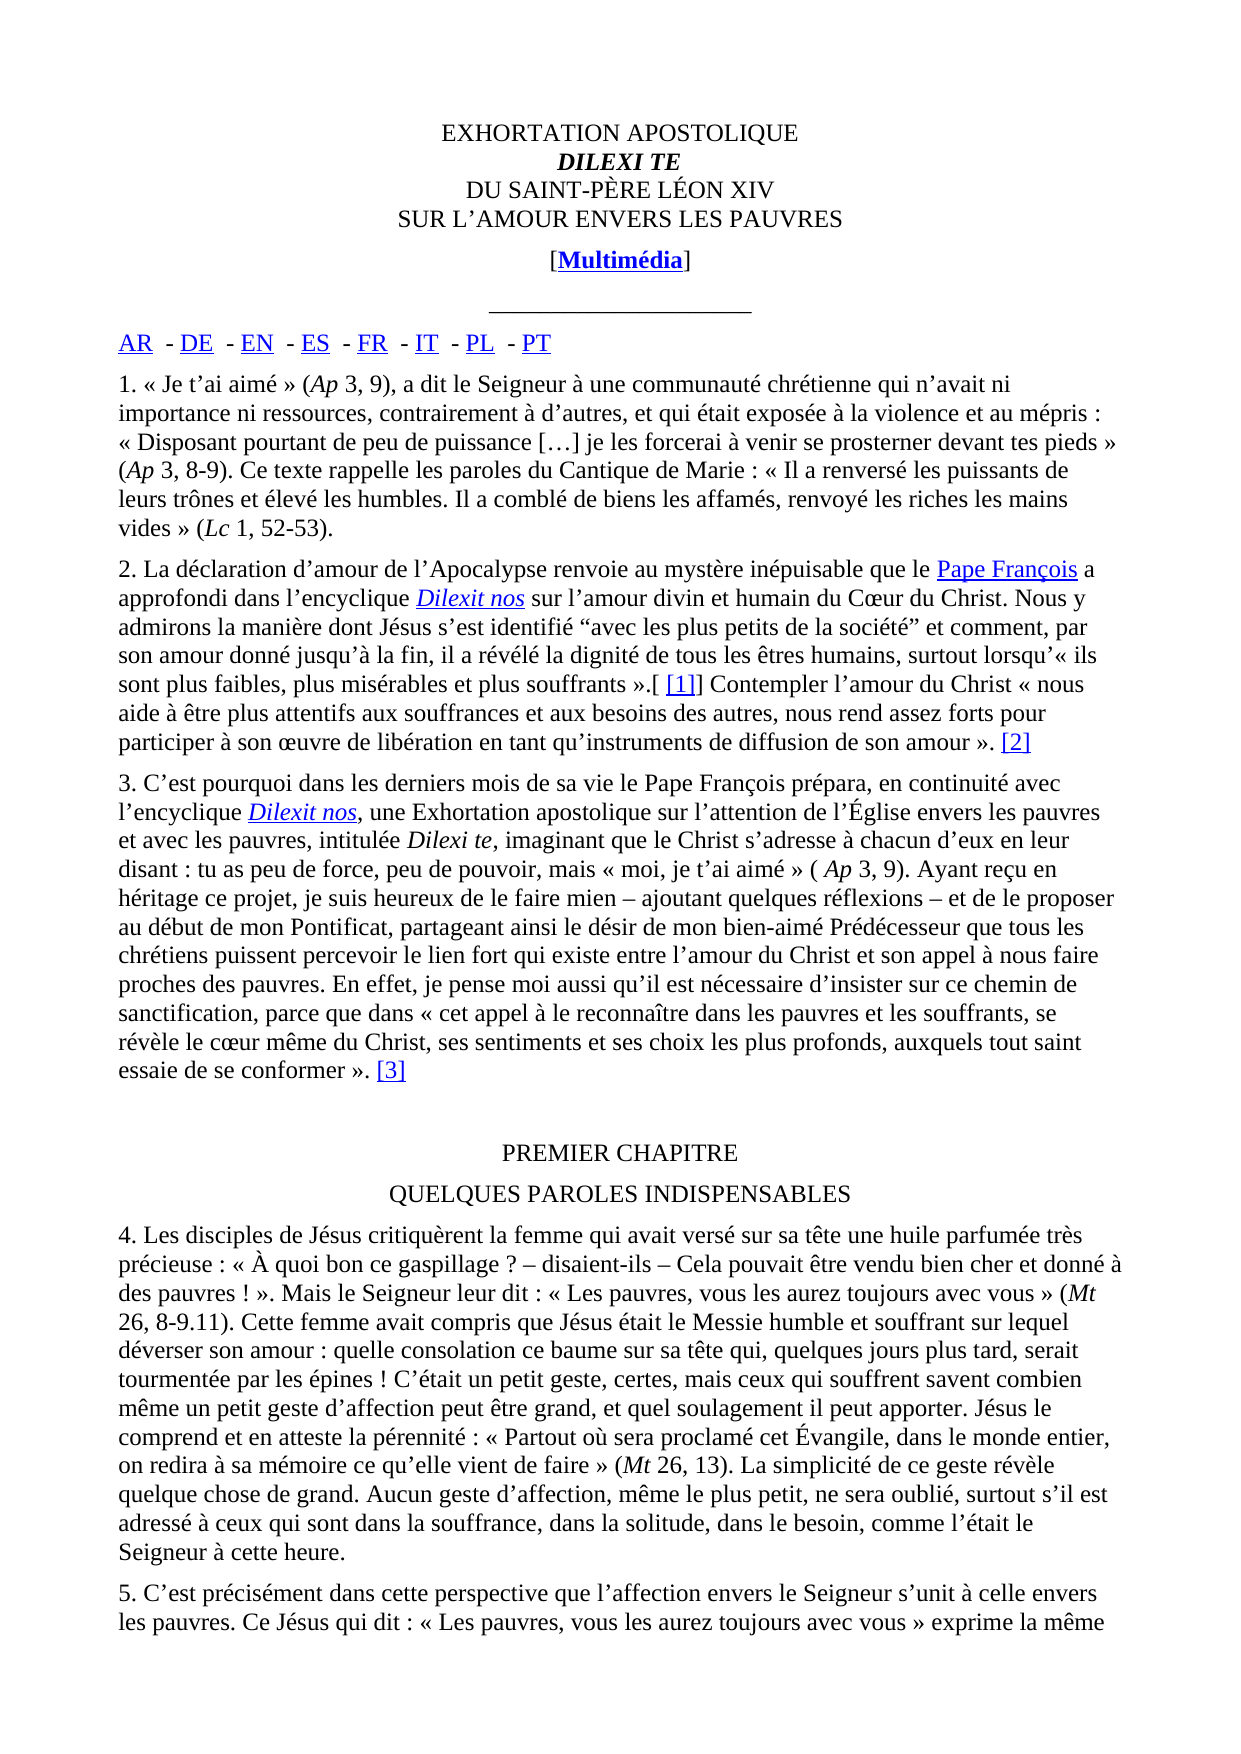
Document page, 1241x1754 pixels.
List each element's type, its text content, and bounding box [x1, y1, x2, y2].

text 5. C’est précisément dans cette perspective que l’affection envers le Seigneur s’unit à celle envers les pauvres. Ce Jésus qui dit : « Les pauvres, vous les aurez toujours avec vous » exprime la même [118, 1578, 1122, 1636]
text 1. « Je t’ai aimé » (Ap 3, 9), a dit le Seigneur à une communauté chrétienne qui n’avait ni importance ni ressources, contrairement à d’autres, et qui était exposée à la violence et au mépris : « Disposant pourtant de peu de puissance […] je les forcerai à venir se prosterner devant tes pieds » (Ap 3, 8-9). Ce texte rappelle les paroles du Cantique de Marie : « Il a renversé les puissants de leurs trônes et élevé les humbles. Il a comblé de biens les affamés, renvoyé les riches les mains vides » (Lc 1, 52-53). [118, 369, 1122, 542]
text 3. C’est pourquoi dans les derniers mois de sa vie le Pape François prépara, en continuité avec l’encyclique Dilexit nos, une Exhortation apostolique sur l’attention de l’Église envers les pauvres et avec les pauvres, intitulée Dilexi te, imaginant que le Christ s’adresse à chacun d’eux en leur disant : tu as peu de force, peu de pouvoir, mais « moi, je t’ai aimé » ( Ap 3, 9). Ayant reçu en héritage ce projet, je suis heureux de le faire mien – ajoutant quelques réflexions – et de le proposer au début de mon Pontificat, partageant ainsi le désir de mon bien-aimé Prédécesseur que tous les chrétiens puissent percevoir le lien fort qui existe entre l’amour du Christ et son appel à nous faire proches des pauvres. En effet, je pense moi aussi qu’il est nécessaire d’insister sur ce chemin de sanctification, parce que dans « cet appel à le reconnaître dans les pauvres et les souffrants, se révèle le cœur même du Christ, ses sentiments et ses choix les plus profonds, auxquels tout saint essaie de se conformer ». [3] [118, 768, 1122, 1084]
text _____________________ [118, 287, 1122, 316]
text 2. La déclaration d’amour de l’Apocalypse renvoie au mystère inépuisable que le Pape François a approfondi dans l’encyclique Dilexit nos sur l’amour divin et humain du Cœur du Christ. Nous y admirons la manière dont Jésus s’est identifié “avec les plus petits de la société” et comment, par son amour donné jusqu’à la fin, il a révélé la dignité de tous les êtres humains, surtout lorsqu’« ils sont plus faibles, plus misérables et plus souffrants ».[ [1]] Contempler l’amour du Christ « nous aide à être plus attentifs aux souffrances et aux besoins des autres, nous rend assez forts pour participer à son œuvre de libération en tant qu’instruments de diffusion de son amour ». [2] [118, 554, 1122, 756]
text AR - DE - EN - ES - FR - IT - PL - PT [118, 328, 1122, 357]
text PREMIER CHAPITRE [118, 1138, 1122, 1167]
text [Multimédia] [118, 246, 1122, 274]
text QUELQUES PAROLES INDISPENSABLES [118, 1179, 1122, 1208]
text 4. Les disciples de Jésus critiquèrent la femme qui avait versé sur sa tête une huile parfumée très précieuse : « À quoi bon ce gaspillage ? – disaient-ils – Cela pouvait être vendu bien cher et donné à des pauvres ! ». Mais le Seigneur leur dit : « Les pauvres, vous les aurez toujours avec vous » (Mt 26, 8-9.11). Cette femme avait compris que Jésus était le Messie humble et souffrant sur lequel déverser son amour : quelle consolation ce baume sur sa tête qui, quelques jours plus tard, serait tourmentée par les épines ! C’était un petit geste, certes, mais ceux qui souffrent savent combien même un petit geste d’affection peut être grand, et quel soulagement il peut apporter. Jésus le comprend et en atteste la pérennité : « Partout où sera proclamé cet Évangile, dans le monde entier, on redira à sa mémoire ce qu’elle vient de faire » (Mt 26, 13). La simplicité de ce geste révèle quelque chose de grand. Aucun geste d’affection, même le plus petit, ne sera oublié, surtout s’il est adressé à ceux qui sont dans la souffrance, dans la solitude, dans le besoin, comme l’était le Seigneur à cette heure. [118, 1221, 1122, 1566]
text EXHORTATION APOSTOLIQUE DILEXI TE DU SAINT-PÈRE LÉON XIV SUR L’AMOUR ENVERS LES PAUVRES [118, 118, 1122, 233]
